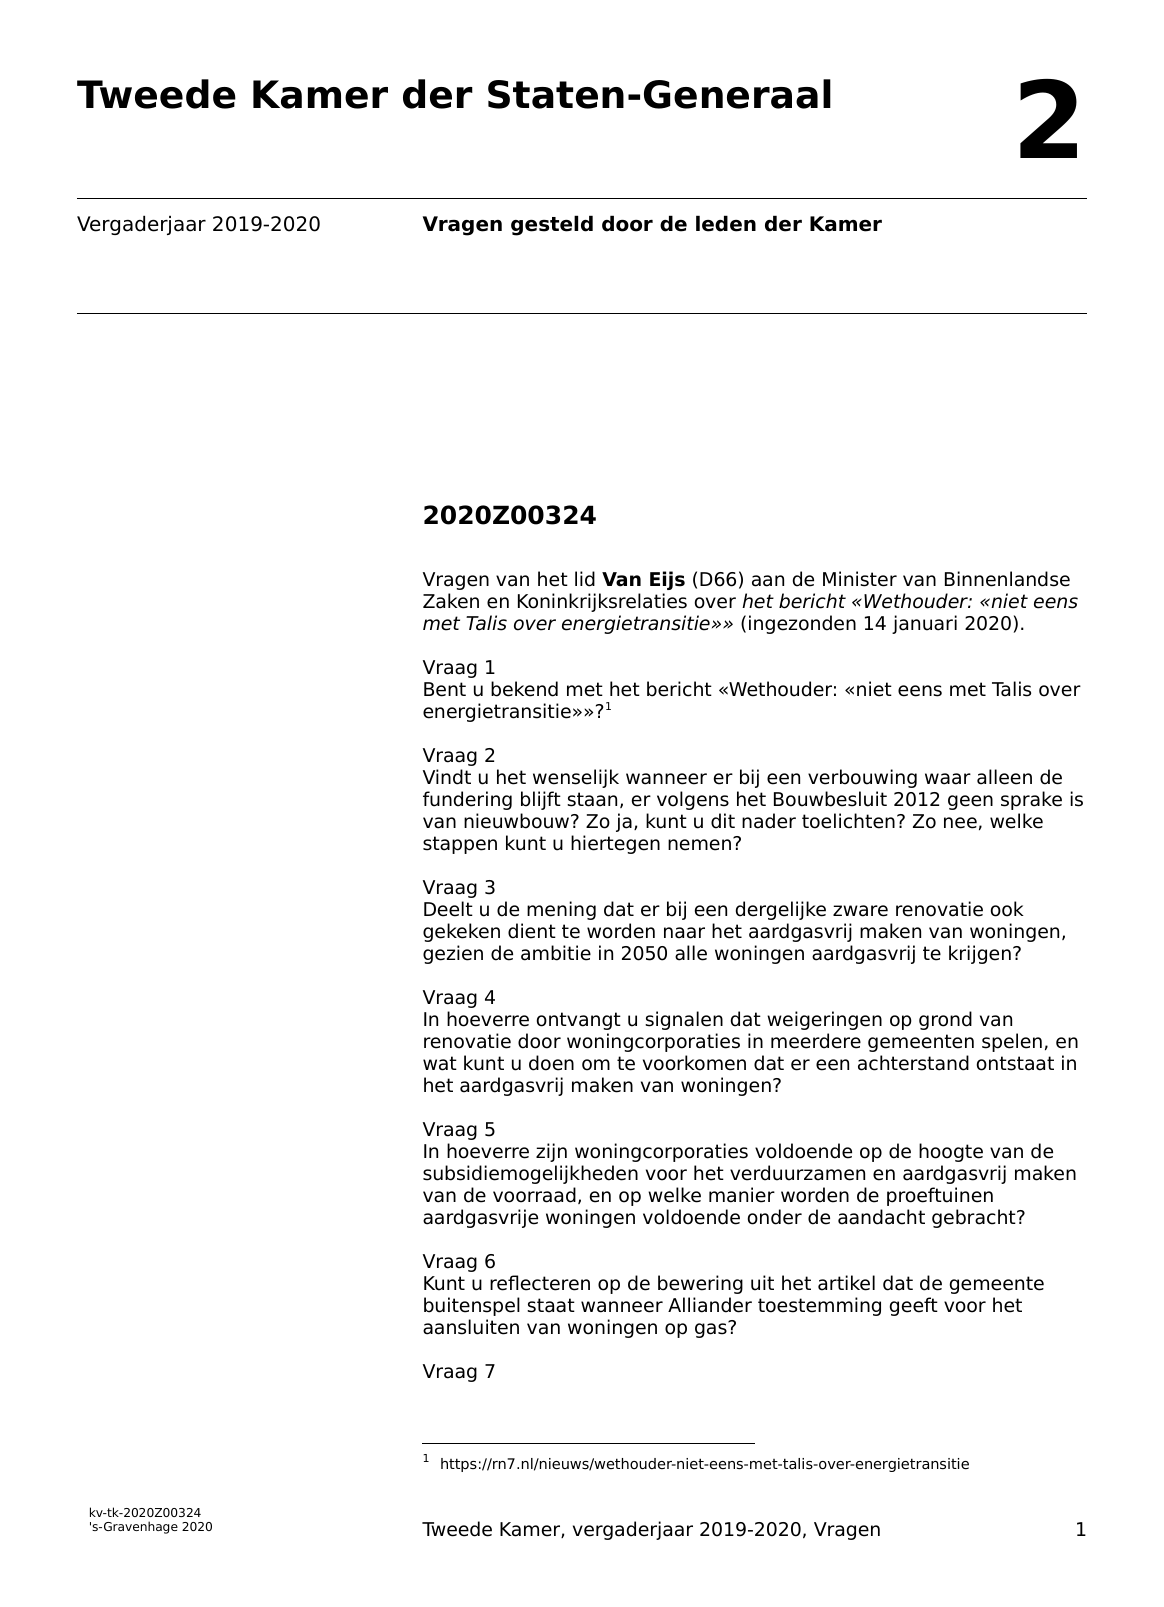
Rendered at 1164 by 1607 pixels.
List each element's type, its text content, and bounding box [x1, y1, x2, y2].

text Vraag 5 [422, 1119, 1087, 1141]
text Vindt u het wenselijk wanneer er bij een verbouwing waar alleen de fundering blijft staan, er volgens het Bouwbesluit 2012 geen sprake is van nieuwbouw? Zo ja, kunt u dit nader toelichten? Zo nee, welke stappen kunt u hiertegen nemen? [422, 767, 1087, 855]
text kv-tk-2020Z00324 [88, 1506, 323, 1520]
text Vraag 1 [422, 657, 1087, 679]
text Vragen van het lid Van Eijs (D66) aan de Minister van Binnenlandse Zaken en Koninkrijksrelaties over het bericht «Wethouder: «niet eens met Talis over energietransitie»» (ingezonden 14 januari 2020). [422, 569, 1087, 635]
text In hoeverre ontvangt u signalen dat weigeringen op grond van renovatie door woningcorporaties in meerdere gemeenten spelen, en wat kunt u doen om te voorkomen dat er een achterstand ontstaat in het aardgasvrij maken van woningen? [422, 1009, 1087, 1097]
text In hoeverre zijn woningcorporaties voldoende op de hoogte van de subsidiemogelijkheden voor het verduurzamen en aardgasvrij maken van de voorraad, en op welke manier worden de proeftuinen aardgasvrije woningen voldoende onder de aandacht gebracht? [422, 1141, 1087, 1229]
text Bent u bekend met het bericht «Wethouder: «niet eens met Talis over energietransitie»»? [422, 679, 1087, 723]
text Kunt u reflecteren op de bewering uit het artikel dat de gemeente buitenspel staat wanneer Alliander toestemming geeft voor het aansluiten van woningen op gas? [422, 1273, 1087, 1339]
table_header 2 [886, 59, 1087, 198]
table_cell Vergaderjaar 2019-2020 [77, 199, 422, 313]
table_header Tweede Kamer der Staten-Generaal [77, 59, 886, 198]
text Vraag 6 [422, 1251, 1087, 1273]
table_cell Vragen gesteld door de leden der Kamer [422, 199, 1087, 313]
text 's-Gravenhage 2020 [88, 1520, 323, 1534]
text Vraag 2 [422, 745, 1087, 767]
text 2020Z00324 [422, 501, 1087, 531]
text Vraag 3 [422, 877, 1087, 899]
text Vraag 7 [422, 1361, 1087, 1383]
text https://rn7.nl/nieuws/wethouder-niet-eens-met-talis-over-energietransitie [422, 1452, 1087, 1474]
text Vraag 4 [422, 987, 1087, 1009]
text Deelt u de mening dat er bij een dergelijke zware renovatie ook gekeken dient te worden naar het aardgasvrij maken van woningen, gezien de ambitie in 2050 alle woningen aardgasvrij te krijgen? [422, 899, 1087, 965]
